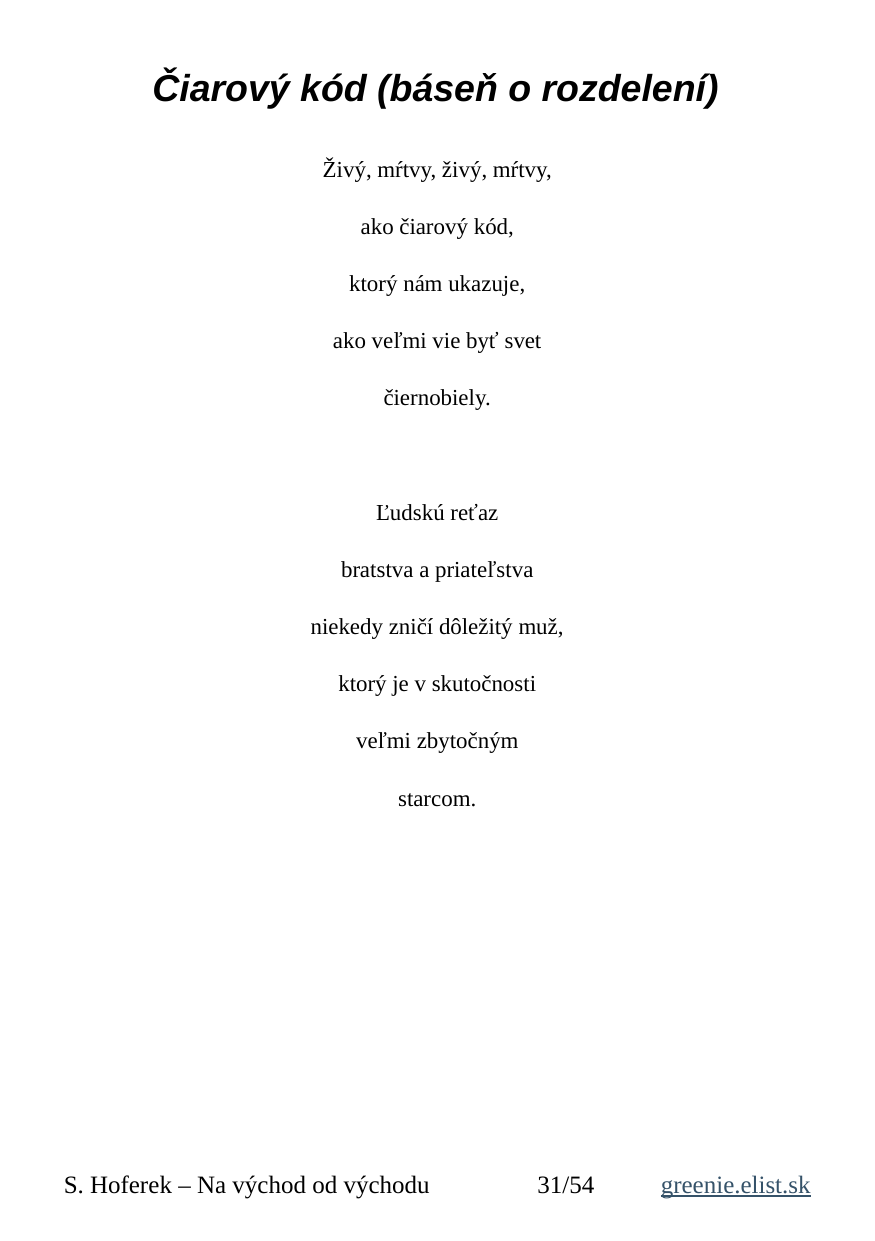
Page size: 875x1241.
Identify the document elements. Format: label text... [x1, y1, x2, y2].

text Ľudskú reťaz [41, 499, 833, 525]
text ako veľmi vie byť svet [41, 327, 833, 353]
text čiernobiely. [41, 384, 833, 411]
text veľmi zbytočným [41, 727, 833, 754]
text ktorý nám ukazuje, [41, 270, 833, 296]
text niekedy zničí dôležitý muž, [41, 613, 833, 639]
text Živý, mŕtvy, živý, mŕtvy, [41, 156, 833, 182]
subtitle Čiarový kód (báseň o rozdelení) [41, 66, 833, 109]
text starcom. [41, 785, 833, 811]
text ako čiarový kód, [41, 213, 833, 239]
text bratstva a priateľstva [41, 556, 833, 582]
text ktorý je v skutočnosti [41, 670, 833, 697]
